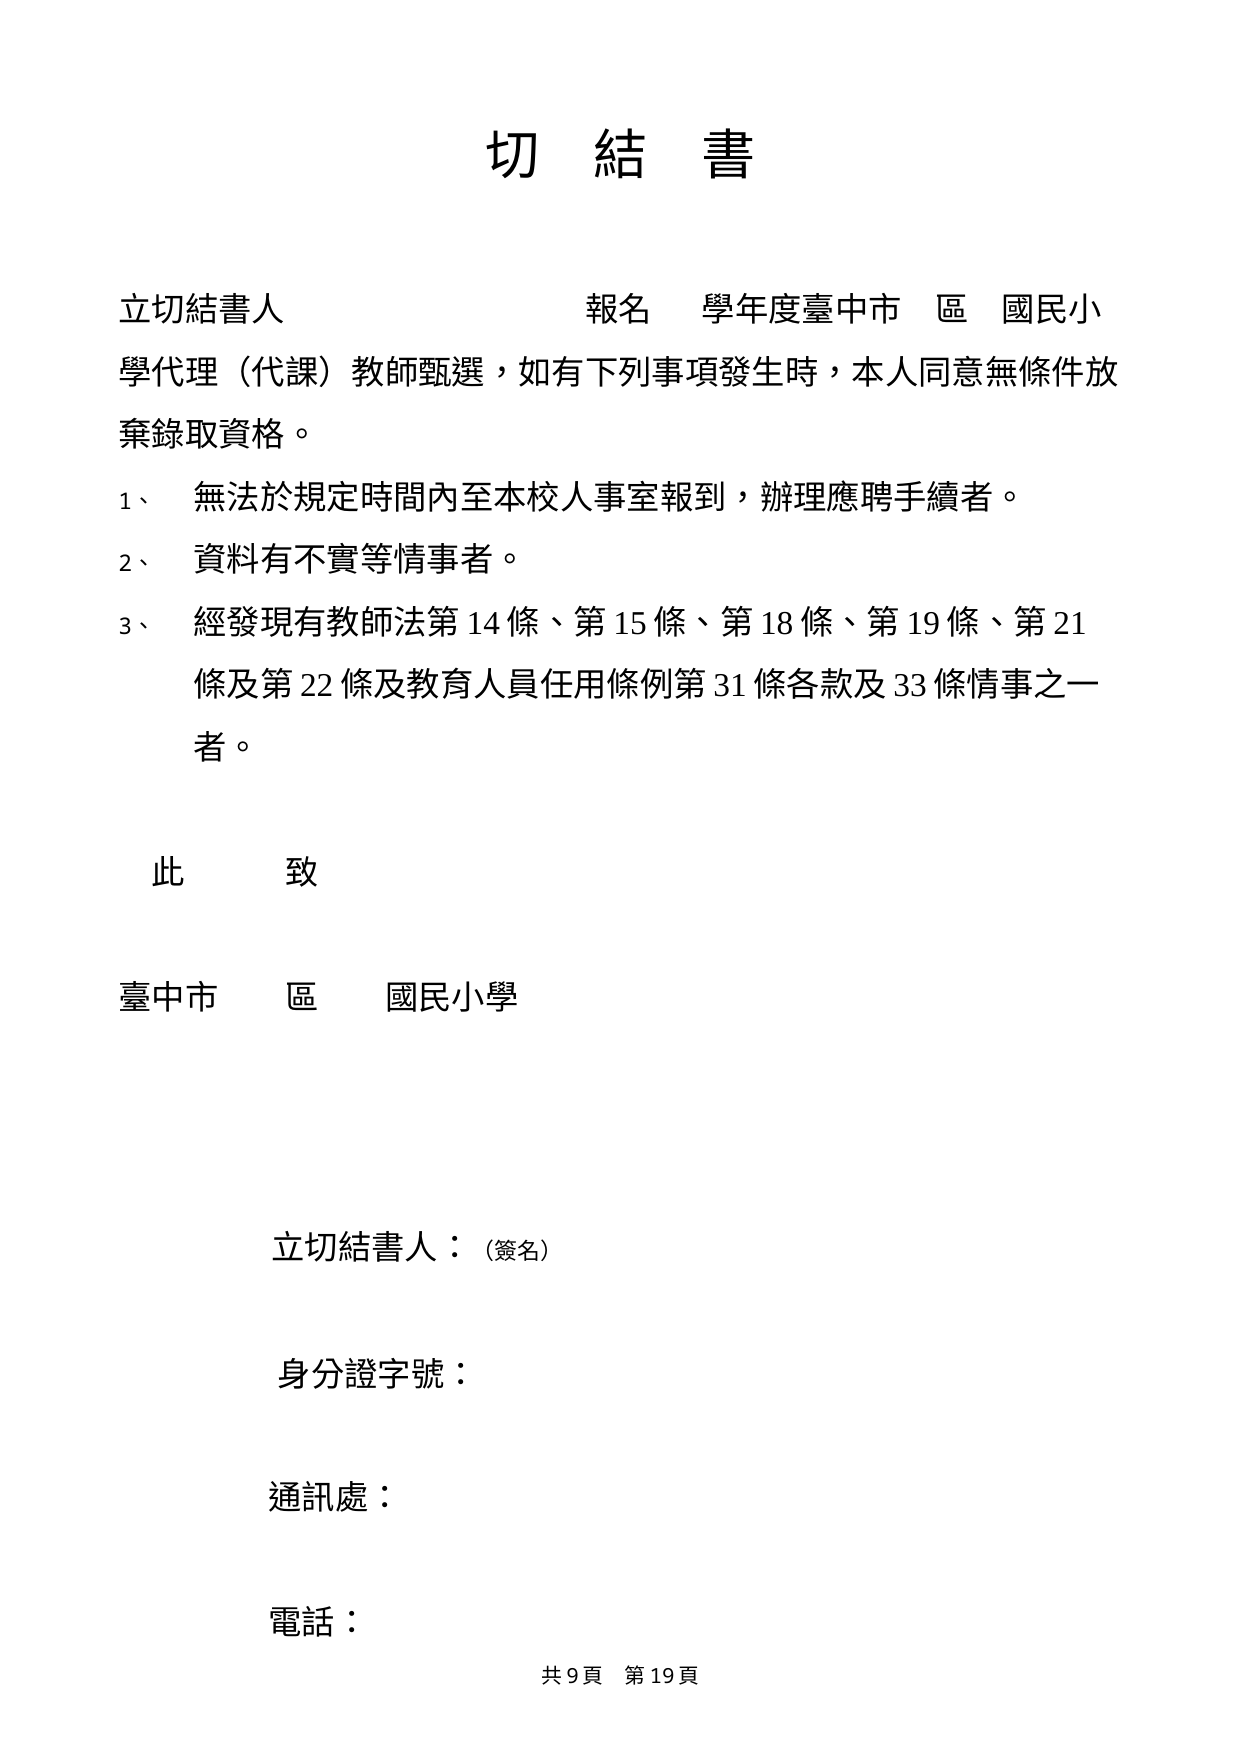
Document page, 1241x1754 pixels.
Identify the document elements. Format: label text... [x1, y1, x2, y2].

text 此 致 [118, 828, 1122, 891]
text 立切結書人：（簽名） [118, 1203, 1122, 1266]
text 立切結書人 報名 學年度臺中市 區 國民小學代理（代課）教師甄選，如有下列事項發生時，本人同意無條件放棄錄取資格。 [118, 266, 1122, 453]
list 經發現有教師法第14條、第15條、第18條、第19條、第21條及第22條及教育人員任用條例第31條各款及33條情事之一者。 [118, 578, 1122, 766]
text 切 結 書 [118, 78, 1122, 203]
text 電話： [118, 1578, 1122, 1641]
text 身分證字號： [118, 1328, 1122, 1391]
list 無法於規定時間內至本校人事室報到，辦理應聘手續者。 [118, 453, 1122, 516]
text 臺中市 區 國民小學 [118, 953, 1122, 1016]
list 資料有不實等情事者。 [118, 516, 1122, 578]
text 通訊處： [118, 1453, 1122, 1516]
